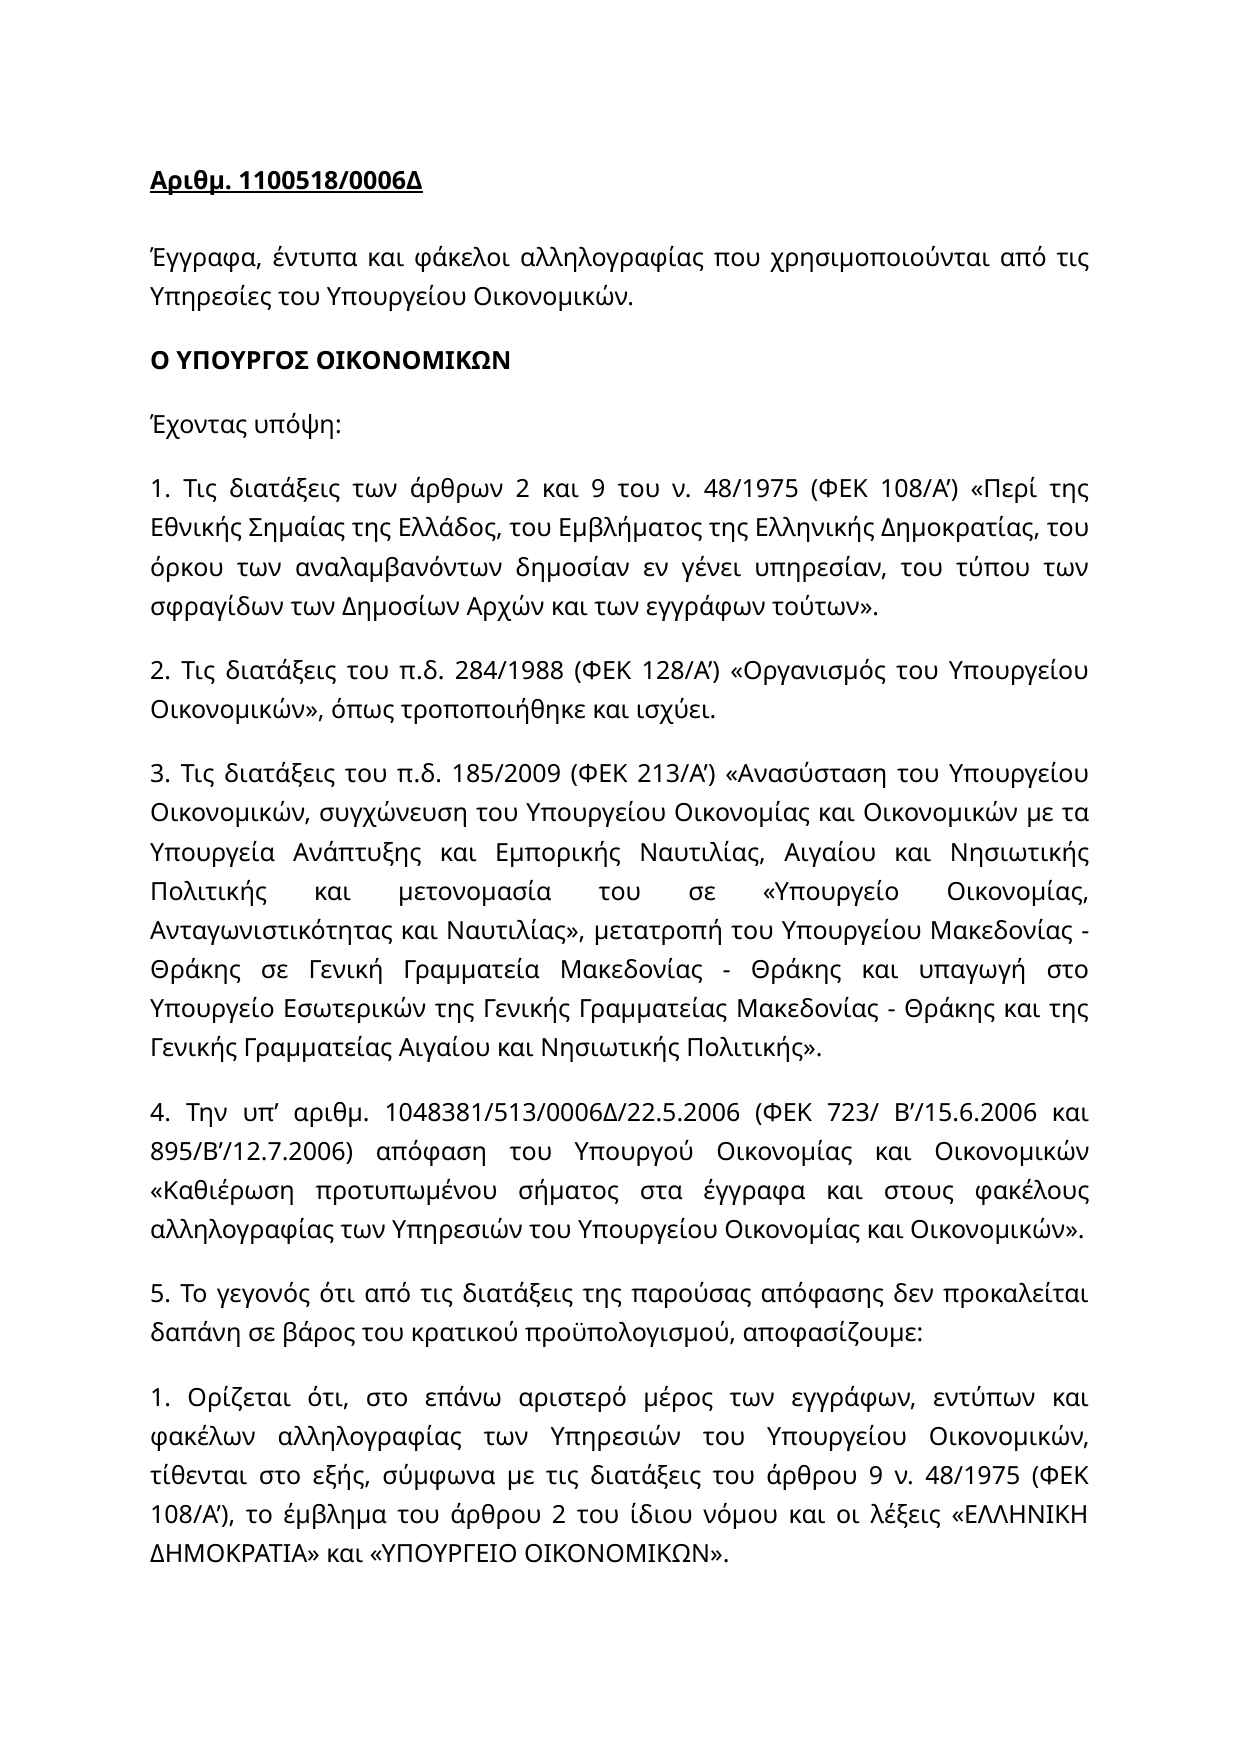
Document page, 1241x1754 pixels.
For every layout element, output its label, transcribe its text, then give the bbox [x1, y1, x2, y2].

text 4. Την υπ’ αριθμ. 1048381/513/0006Δ/22.5.2006 (ΦΕΚ 723/ Β’/15.6.2006 και 895/Β’/12.7.2006) απόφαση του Υπουργού Οικονομίας και Οικονομικών «Καθιέρωση προτυπωμένου σήματος στα έγγραφα και στους φακέλους αλληλογραφίας των Υπηρεσιών του Υπουργείου Οικονομίας και Οικονομικών». [150, 1094, 1090, 1246]
text 2. Τις διατάξεις του π.δ. 284/1988 (ΦΕΚ 128/Α’) «Οργανισμός του Υπουργείου Οικονομικών», όπως τροποποιήθηκε και ισχύει. [150, 652, 1090, 726]
text 3. Τις διατάξεις του π.δ. 185/2009 (ΦΕΚ 213/Α’) «Ανασύσταση του Υπουργείου Οικονομικών, συγχώνευση του Υπουργείου Οικονομίας και Οικονομικών με τα Υπουργεία Ανάπτυξης και Εμπορικής Ναυτιλίας, Αιγαίου και Νησιωτικής Πολιτικής και μετονομασία του σε «Υπουργείο Οικονομίας, Ανταγωνιστικότητας και Ναυτιλίας», μετατροπή του Υπουργείου Μακεδονίας - Θράκης σε Γενική Γραμματεία Μακεδονίας - Θράκης και υπαγωγή στο Υπουργείο Εσωτερικών της Γενικής Γραμματείας Μακεδονίας - Θράκης και της Γενικής Γραμματείας Αιγαίου και Νησιωτικής Πολιτικής». [150, 756, 1090, 1064]
text 1. Ορίζεται ότι, στο επάνω αριστερό μέρος των εγγράφων, εντύπων και φακέλων αλληλογραφίας των Υπηρεσιών του Υπουργείου Οικονομικών, τίθενται στο εξής, σύμφωνα με τις διατάξεις του άρθρου 9 ν. 48/1975 (ΦΕΚ 108/Α’), το έμβλημα του άρθρου 2 του ίδιου νόμου και οι λέξεις «ΕΛΛΗΝΙΚΗ ΔΗΜΟΚΡΑΤΙΑ» και «ΥΠΟΥΡΓΕΙΟ ΟΙΚΟΝΟΜΙΚΩΝ». [150, 1379, 1090, 1570]
text Ο ΥΠΟΥΡΓΟΣ ΟΙΚΟΝΟΜΙΚΩΝ [150, 342, 1090, 377]
text 1. Τις διατάξεις των άρθρων 2 και 9 του ν. 48/1975 (ΦΕΚ 108/Α’) «Περί της Εθνικής Σημαίας της Ελλάδος, του Εμβλήματος της Ελληνικής Δημοκρατίας, του όρκου των αναλαμβανόντων δημοσίαν εν γένει υπηρεσίαν, του τύπου των σφραγίδων των Δημοσίων Αρχών και των εγγράφων τούτων». [150, 471, 1090, 622]
title Αριθμ. 1100518/0006Δ [150, 162, 1090, 197]
text Έγγραφα, έντυπα και φάκελοι αλληλογραφίας που χρησιμοποιούνται από τις Υπηρεσίες του Υπουργείου Οικονομικών. [150, 239, 1090, 312]
text Έχοντας υπόψη: [150, 407, 1090, 441]
text 5. Το γεγονός ότι από τις διατάξεις της παρούσας απόφασης δεν προκαλείται δαπάνη σε βάρος του κρατικού προϋπολογισμού, αποφασίζουμε: [150, 1276, 1090, 1349]
